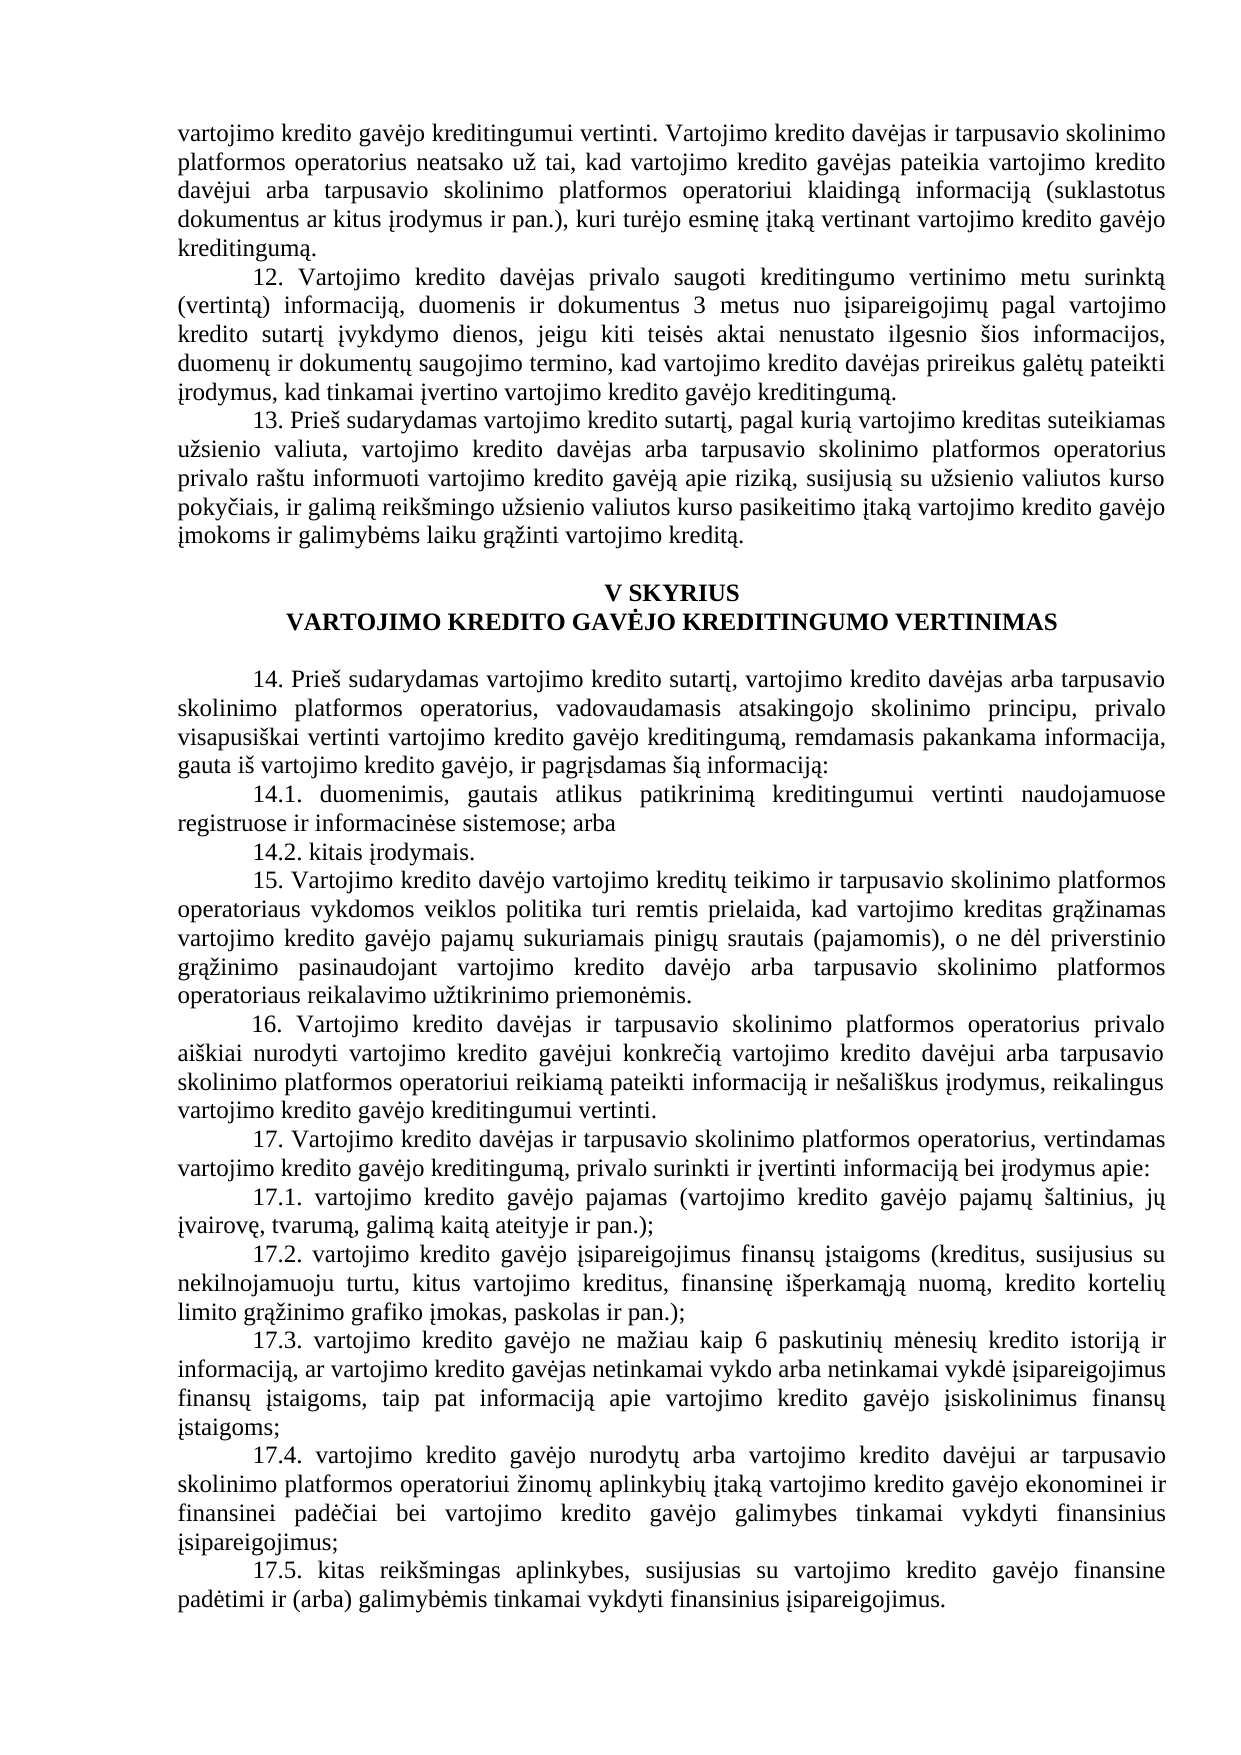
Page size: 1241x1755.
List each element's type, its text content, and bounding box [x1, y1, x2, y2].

text 17.3. vartojimo kredito gavėjo ne mažiau kaip 6 paskutinių mėnesių kredito istoriją ir informaciją, ar vartojimo kredito gavėjas netinkamai vykdo arba netinkamai vykdė įsipareigojimus finansų įstaigoms, taip pat informaciją apie vartojimo kredito gavėjo įsiskolinimus finansų įstaigoms; [177, 1326, 1166, 1441]
text V SKYRIUS [177, 578, 1166, 607]
text 14.1. duomenimis, gautais atlikus patikrinimą kreditingumui vertinti naudojamuose registruose ir informacinėse sistemose; arba [177, 779, 1166, 837]
text 14.2. kitais įrodymais. [177, 837, 1166, 866]
text 17.2. vartojimo kredito gavėjo įsipareigojimus finansų įstaigoms (kreditus, susijusius su nekilnojamuoju turtu, kitus vartojimo kreditus, finansinę išperkamąją nuomą, kredito kortelių limito grąžinimo grafiko įmokas, paskolas ir pan.); [177, 1239, 1166, 1326]
text 16. Vartojimo kredito davėjas ir tarpusavio skolinimo platformos operatorius privalo aiškiai nurodyti vartojimo kredito gavėjui konkrečią vartojimo kredito davėjui arba tarpusavio skolinimo platformos operatoriui reikiamą pateikti informaciją ir nešališkus įrodymus, reikalingus vartojimo kredito gavėjo kreditingumui vertinti. [177, 1009, 1165, 1124]
text 12. Vartojimo kredito davėjas privalo saugoti kreditingumo vertinimo metu surinktą (vertintą) informaciją, duomenis ir dokumentus 3 metus nuo įsipareigojimų pagal vartojimo kredito sutartį įvykdymo dienos, jeigu kiti teisės aktai nenustato ilgesnio šios informacijos, duomenų ir dokumentų saugojimo termino, kad vartojimo kredito davėjas prireikus galėtų pateikti įrodymus, kad tinkamai įvertino vartojimo kredito gavėjo kreditingumą. [177, 262, 1166, 406]
text vartojimo kredito gavėjo kreditingumui vertinti. Vartojimo kredito davėjas ir tarpusavio skolinimo platformos operatorius neatsako už tai, kad vartojimo kredito gavėjas pateikia vartojimo kredito davėjui arba tarpusavio skolinimo platformos operatoriui klaidingą informaciją (suklastotus dokumentus ar kitus įrodymus ir pan.), kuri turėjo esminę įtaką vertinant vartojimo kredito gavėjo kreditingumą. [177, 118, 1166, 262]
text 14. Prieš sudarydamas vartojimo kredito sutartį, vartojimo kredito davėjas arba tarpusavio skolinimo platformos operatorius, vadovaudamasis atsakingojo skolinimo principu, privalo visapusiškai vertinti vartojimo kredito gavėjo kreditingumą, remdamasis pakankama informacija, gauta iš vartojimo kredito gavėjo, ir pagrįsdamas šią informaciją: [177, 664, 1166, 779]
text 17.1. vartojimo kredito gavėjo pajamas (vartojimo kredito gavėjo pajamų šaltinius, jų įvairovę, tvarumą, galimą kaitą ateityje ir pan.); [177, 1182, 1166, 1239]
text 15. Vartojimo kredito davėjo vartojimo kreditų teikimo ir tarpusavio skolinimo platformos operatoriaus vykdomos veiklos politika turi remtis prielaida, kad vartojimo kreditas grąžinamas vartojimo kredito gavėjo pajamų sukuriamais pinigų srautais (pajamomis), o ne dėl priverstinio grąžinimo pasinaudojant vartojimo kredito davėjo arba tarpusavio skolinimo platformos operatoriaus reikalavimo užtikrinimo priemonėmis. [177, 866, 1166, 1009]
text 17.4. vartojimo kredito gavėjo nurodytų arba vartojimo kredito davėjui ar tarpusavio skolinimo platformos operatoriui žinomų aplinkybių įtaką vartojimo kredito gavėjo ekonominei ir finansinei padėčiai bei vartojimo kredito gavėjo galimybes tinkamai vykdyti finansinius įsipareigojimus; [177, 1441, 1166, 1556]
text VARTOJIMO KREDITO GAVĖJO KREDITINGUMO VERTINIMAS [177, 607, 1166, 636]
text 17. Vartojimo kredito davėjas ir tarpusavio skolinimo platformos operatorius, vertindamas vartojimo kredito gavėjo kreditingumą, privalo surinkti ir įvertinti informaciją bei įrodymus apie: [177, 1124, 1166, 1182]
text 17.5. kitas reikšmingas aplinkybes, susijusias su vartojimo kredito gavėjo finansine padėtimi ir (arba) galimybėmis tinkamai vykdyti finansinius įsipareigojimus. [177, 1556, 1166, 1613]
text 13. Prieš sudarydamas vartojimo kredito sutartį, pagal kurią vartojimo kreditas suteikiamas užsienio valiuta, vartojimo kredito davėjas arba tarpusavio skolinimo platformos operatorius privalo raštu informuoti vartojimo kredito gavėją apie riziką, susijusią su užsienio valiutos kurso pokyčiais, ir galimą reikšmingo užsienio valiutos kurso pasikeitimo įtaką vartojimo kredito gavėjo įmokoms ir galimybėms laiku grąžinti vartojimo kreditą. [177, 406, 1166, 549]
